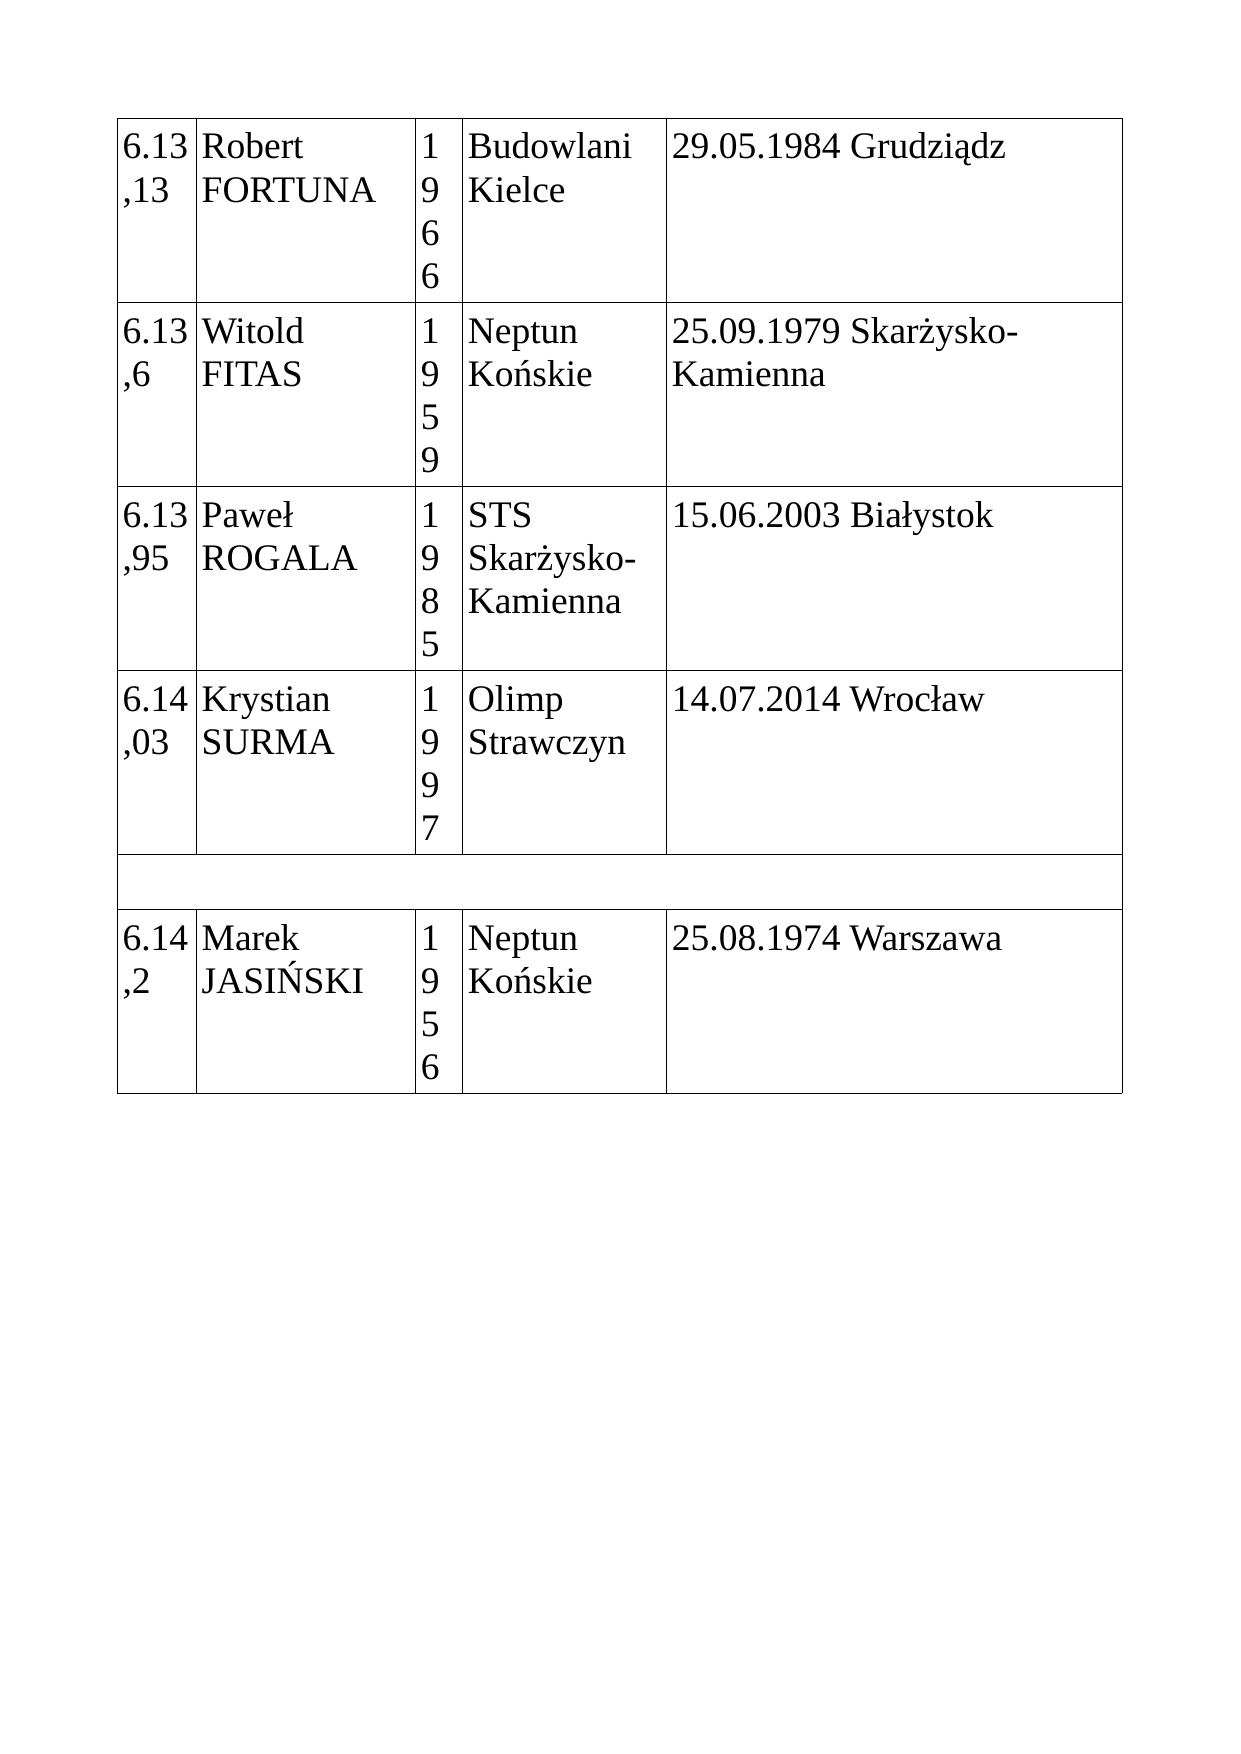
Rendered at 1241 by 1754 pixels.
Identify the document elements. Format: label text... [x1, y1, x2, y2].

table_cell 6.14,2 [118, 910, 196, 1093]
table_cell 6.13,13 [118, 119, 196, 302]
table_cell Krystian SURMA [197, 671, 415, 854]
table_cell Witold FITAS [197, 303, 415, 486]
table_cell [118, 855, 1122, 909]
table_cell Olimp Strawczyn [463, 671, 666, 854]
table_cell 6.14,03 [118, 671, 196, 854]
table_cell 1997 [416, 671, 462, 854]
table_cell Robert FORTUNA [197, 119, 415, 302]
table_cell 6.13,6 [118, 303, 196, 486]
table_cell 14.07.2014 Wrocław [667, 671, 1122, 854]
table_cell 1956 [416, 910, 462, 1093]
table_cell 1959 [416, 303, 462, 486]
table_cell 6.13,95 [118, 487, 196, 670]
table_cell 1966 [416, 119, 462, 302]
table_cell 29.05.1984 Grudziądz [667, 119, 1122, 302]
table_cell Neptun Końskie [463, 910, 666, 1093]
table_cell STS Skarżysko-Kamienna [463, 487, 666, 670]
table_cell Neptun Końskie [463, 303, 666, 486]
table_cell Marek JASIŃSKI [197, 910, 415, 1093]
table_cell Paweł ROGALA [197, 487, 415, 670]
table_cell 25.08.1974 Warszawa [667, 910, 1122, 1093]
table_cell 1985 [416, 487, 462, 670]
table_cell 25.09.1979 Skarżysko-Kamienna [667, 303, 1122, 486]
table_cell 15.06.2003 Białystok [667, 487, 1122, 670]
table_cell Budowlani Kielce [463, 119, 666, 302]
